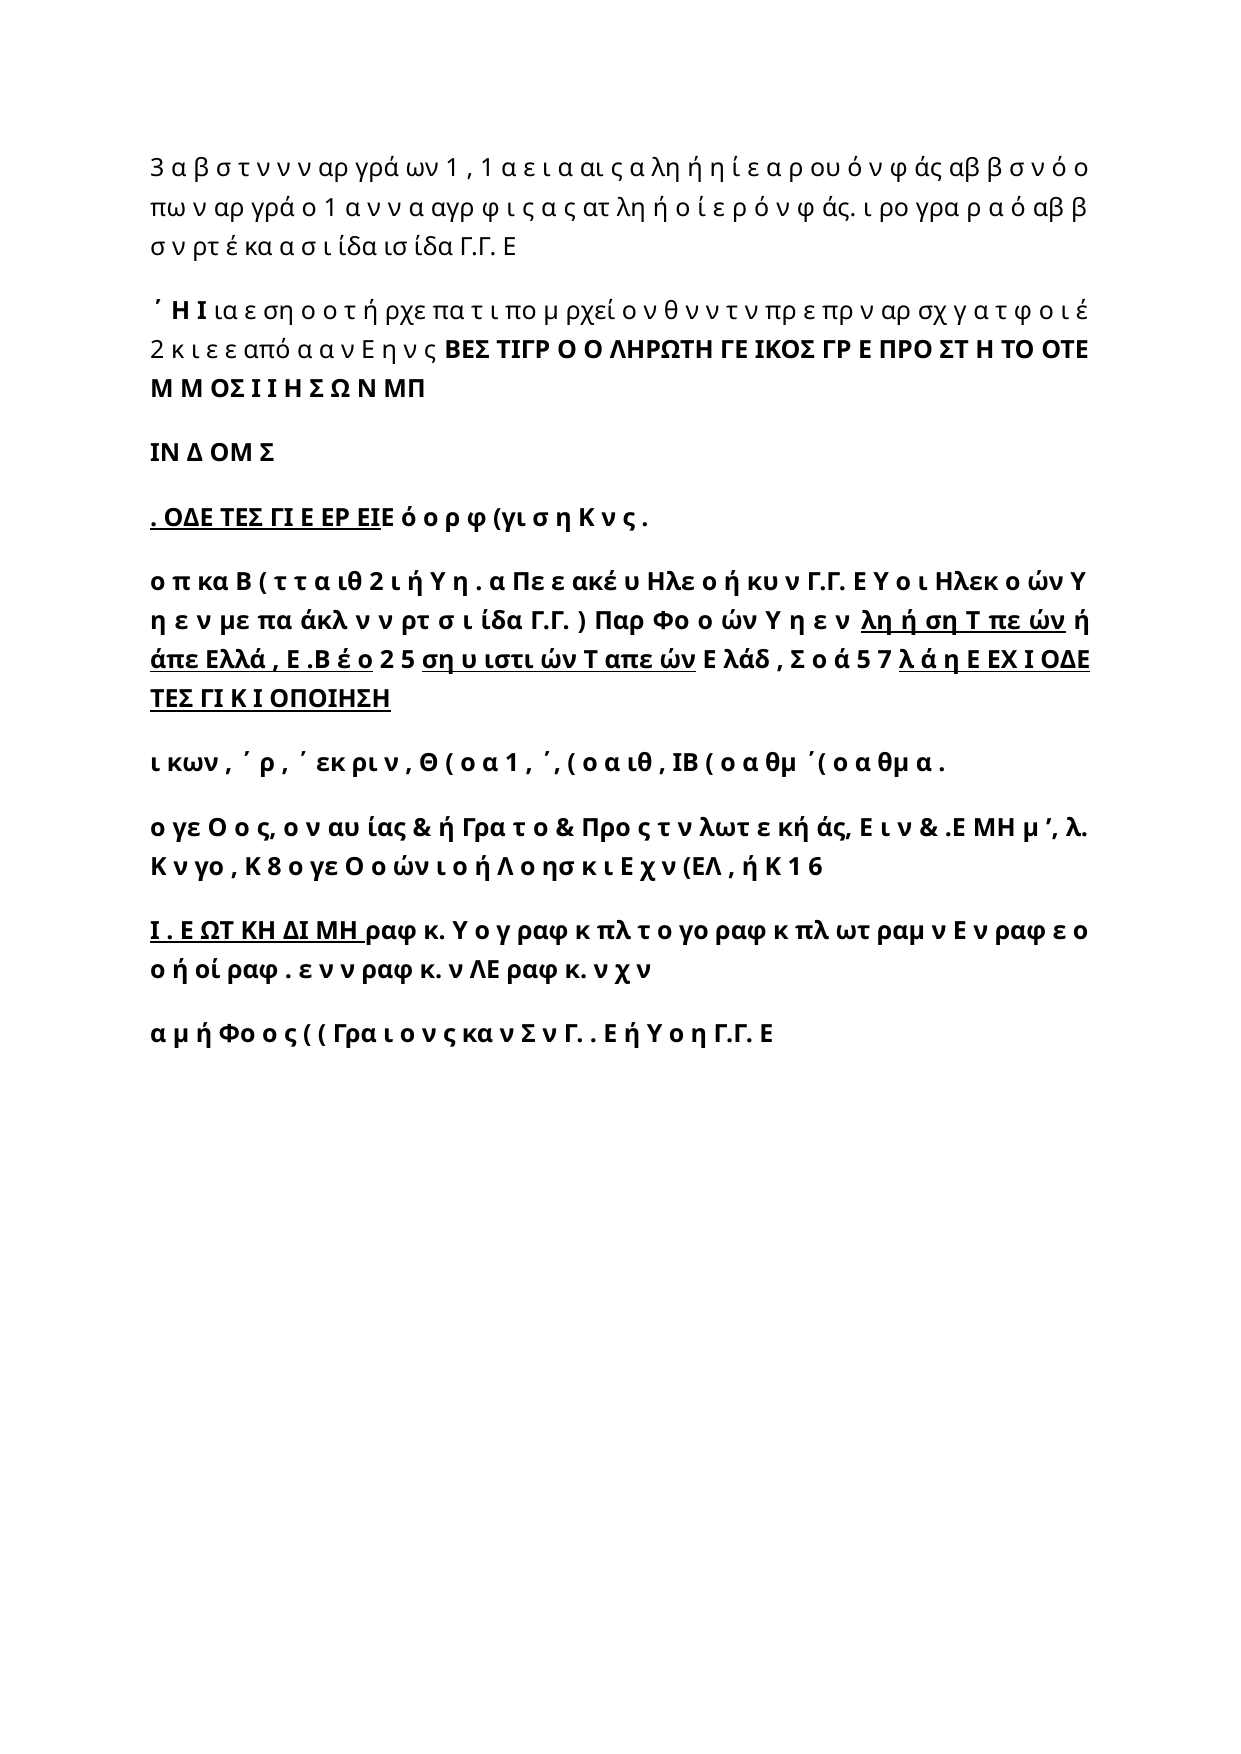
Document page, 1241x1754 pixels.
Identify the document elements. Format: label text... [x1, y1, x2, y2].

text α μ ή Φο ο ς ( ( Γρα ι ο ν ς κα ν Σ ν Γ. . Ε ή Υ ο η Γ.Γ. Ε [150, 1016, 1090, 1050]
text . ΟΔΕ ΤΕΣ ΓΙ Ε ΕΡ ΕΙΕ ό ο ρ φ (γι σ η Κ ν ς . [150, 499, 1090, 533]
text ΄ Η Ι ια ε ση ο ο τ ή ρχε πα τ ι πο μ ρχεί ο ν θ ν ν τ ν πρ ε πρ ν αρ σχ γ α τ φ ο ι έ 2 κ ι ε ε από α α ν Ε η ν ς ΒΕΣ ΤΙΓΡ Ο Ο ΛΗΡΩΤΗ ΓΕ ΙΚΟΣ ΓΡ Ε ΠΡΟ ΣΤ Η ΤΟ ΟΤΕ Μ Μ ΟΣ Ι Ι Η Σ Ω Ν ΜΠ [150, 292, 1090, 405]
text ο π κα Β ( τ τ α ιθ 2 ι ή Υ η . α Πε ε ακέ υ Ηλε ο ή κυ ν Γ.Γ. Ε Υ ο ι Ηλεκ ο ών Υ η ε ν με πα άκλ ν ν ρτ σ ι ίδα Γ.Γ. ) Παρ Φο ο ών Υ η ε ν λη ή ση Τ πε ών ή άπε Ελλά , Ε .Β έ ο 2 5 ση υ ιστι ών Τ απε ών Ε λάδ , Σ ο ά 5 7 λ ά η Ε ΕΧ Ι ΟΔΕ ΤΕΣ ΓΙ Κ Ι ΟΠΟΙΗΣΗ [150, 563, 1090, 715]
text ΙΝ Δ ΟΜ Σ [150, 435, 1090, 469]
text ο γε Ο ο ς, ο ν αυ ίας & ή Γρα τ ο & Προ ς τ ν λωτ ε κή άς, Ε ι ν & .Ε ΜΗ μ ’, λ. Κ ν γο , Κ 8 ο γε Ο ο ών ι ο ή Λ ο ησ κ ι Ε χ ν (ΕΛ , ή Κ 1 6 [150, 809, 1090, 882]
text Ι . Ε ΩΤ ΚΗ ΔΙ ΜΗ ραφ κ. Υ ο γ ραφ κ πλ τ ο γο ραφ κ πλ ωτ ραμ ν Ε ν ραφ ε ο ο ή οί ραφ . ε ν ν ραφ κ. ν ΛΕ ραφ κ. ν χ ν [150, 912, 1090, 986]
text ι κων , ΄ ρ , ΄ εκ ρι ν , Θ ( ο α 1 , ΄, ( ο α ιθ , ΙΒ ( ο α θμ ΄( ο α θμ α . [150, 745, 1090, 779]
text 3 α β σ τ ν ν ν αρ γρά ων 1 , 1 α ε ι α αι ς α λη ή η ί ε α ρ ου ό ν φ άς αβ β σ ν ό ο πω ν αρ γρά ο 1 α ν ν α αγρ φ ι ς α ς ατ λη ή ο ί ε ρ ό ν φ άς. ι ρο γρα ρ α ό αβ β σ ν ρτ έ κα α σ ι ίδα ισ ίδα Γ.Γ. Ε [150, 150, 1090, 262]
